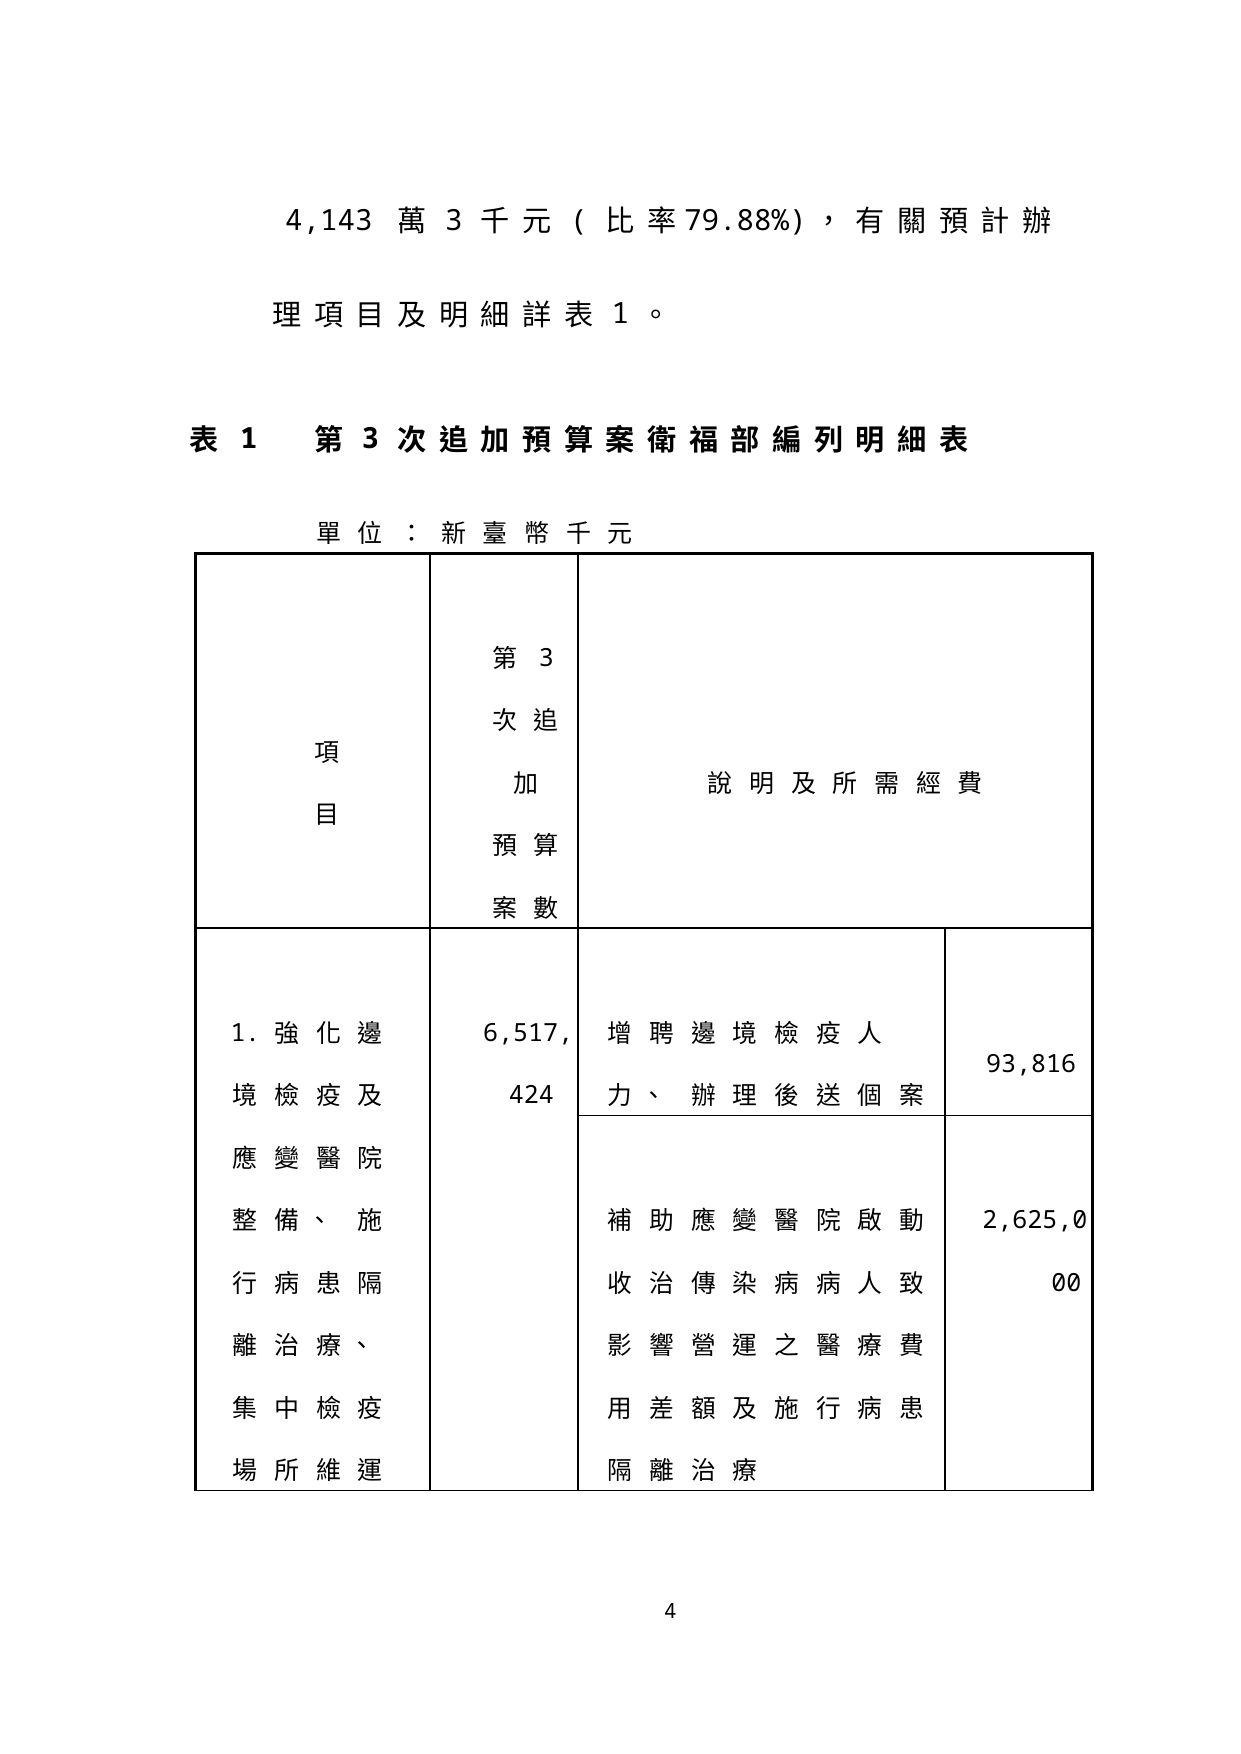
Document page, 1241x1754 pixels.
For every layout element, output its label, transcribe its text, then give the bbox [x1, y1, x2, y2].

table_header 第3次追加 預算案數 [431, 555, 577, 927]
table_cell 93,816 [946, 929, 1091, 1115]
table_cell 補助應變醫院啟動收治傳染病病人致影響營運之醫療費用差額及施行病患隔離治療 [579, 1116, 944, 1490]
table_cell 增聘邊境檢疫人力、辦理後送個案 [579, 929, 944, 1115]
text 4,143萬3千元(比率79.88%)，有關預計辦理項目及明細詳表1。 [242, 177, 1058, 365]
table_cell 1.強化邊境檢疫及應變醫院整備、施行病患隔離治療、集中檢疫場所維運及增設 [197, 929, 429, 1490]
text 表1 第3次追加預算案衛福部編列明細表 單位：新臺幣千元 [183, 365, 1058, 552]
table_cell 6,517,424 [431, 929, 577, 1490]
table_header 說明及所需經費 [579, 555, 1091, 927]
table_header 項 目 [197, 555, 429, 927]
table_cell 2,625,000 [946, 1116, 1091, 1490]
